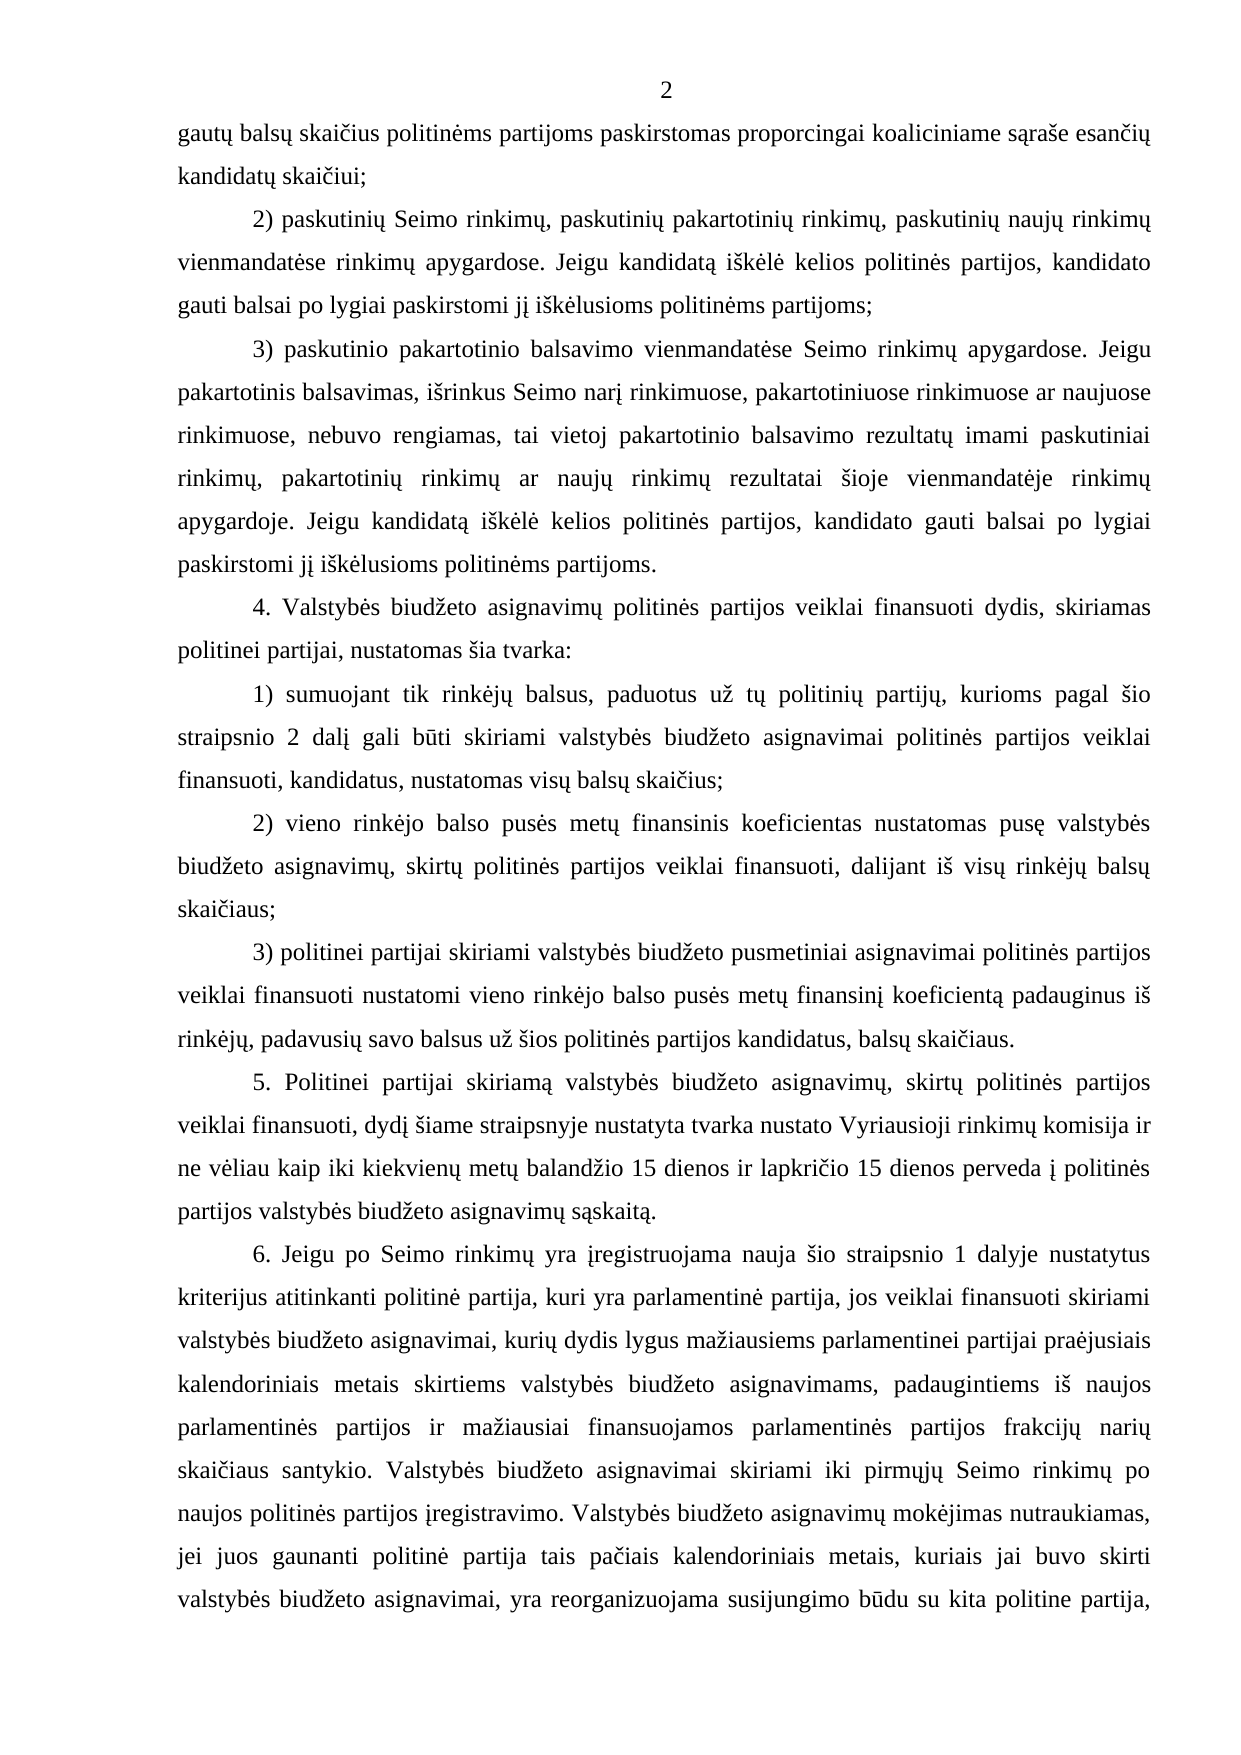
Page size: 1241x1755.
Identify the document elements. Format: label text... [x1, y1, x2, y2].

text 4. Valstybės biudžeto asignavimų politinės partijos veiklai finansuoti dydis, skiriamas politinei partijai, nustatomas šia tvarka: [177, 592, 1152, 664]
text 2) vieno rinkėjo balso pusės metų finansinis koeficientas nustatomas pusę valstybės biudžeto asignavimų, skirtų politinės partijos veiklai finansuoti, dalijant iš visų rinkėjų balsų skaičiaus; [177, 808, 1152, 923]
text 1) sumuojant tik rinkėjų balsus, paduotus už tų politinių partijų, kurioms pagal šio straipsnio 2 dalį gali būti skiriami valstybės biudžeto asignavimai politinės partijos veiklai finansuoti, kandidatus, nustatomas visų balsų skaičius; [177, 679, 1152, 794]
text 6. Jeigu po Seimo rinkimų yra įregistruojama nauja šio straipsnio 1 dalyje nustatytus kriterijus atitinkanti politinė partija, kuri yra parlamentinė partija, jos veiklai finansuoti skiriami valstybės biudžeto asignavimai, kurių dydis lygus mažiausiems parlamentinei partijai praėjusiais kalendoriniais metais skirtiems valstybės biudžeto asignavimams, padaugintiems iš naujos parlamentinės partijos ir mažiausiai finansuojamos parlamentinės partijos frakcijų narių skaičiaus santykio. Valstybės biudžeto asignavimai skiriami iki pirmųjų Seimo rinkimų po naujos politinės partijos įregistravimo. Valstybės biudžeto asignavimų mokėjimas nutraukiamas, jei juos gaunanti politinė partija tais pačiais kalendoriniais metais, kuriais jai buvo skirti valstybės biudžeto asignavimai, yra reorganizuojama susijungimo būdu su kita politine partija, [177, 1239, 1152, 1613]
text 2) paskutinių Seimo rinkimų, paskutinių pakartotinių rinkimų, paskutinių naujų rinkimų vienmandatėse rinkimų apygardose. Jeigu kandidatą iškėlė kelios politinės partijos, kandidato gauti balsai po lygiai paskirstomi jį iškėlusioms politinėms partijoms; [177, 204, 1152, 319]
text 5. Politinei partijai skiriamą valstybės biudžeto asignavimų, skirtų politinės partijos veiklai finansuoti, dydį šiame straipsnyje nustatyta tvarka nustato Vyriausioji rinkimų komisija ir ne vėliau kaip iki kiekvienų metų balandžio 15 dienos ir lapkričio 15 dienos perveda į politinės partijos valstybės biudžeto asignavimų sąskaitą. [177, 1067, 1152, 1225]
text 3) politinei partijai skiriami valstybės biudžeto pusmetiniai asignavimai politinės partijos veiklai finansuoti nustatomi vieno rinkėjo balso pusės metų finansinį koeficientą padauginus iš rinkėjų, padavusių savo balsus už šios politinės partijos kandidatus, balsų skaičiaus. [177, 937, 1152, 1052]
text gautų balsų skaičius politinėms partijoms paskirstomas proporcingai koaliciniame sąraše esančių kandidatų skaičiui; [177, 118, 1152, 190]
text 3) paskutinio pakartotinio balsavimo vienmandatėse Seimo rinkimų apygardose. Jeigu pakartotinis balsavimas, išrinkus Seimo narį rinkimuose, pakartotiniuose rinkimuose ar naujuose rinkimuose, nebuvo rengiamas, tai vietoj pakartotinio balsavimo rezultatų imami paskutiniai rinkimų, pakartotinių rinkimų ar naujų rinkimų rezultatai šioje vienmandatėje rinkimų apygardoje. Jeigu kandidatą iškėlė kelios politinės partijos, kandidato gauti balsai po lygiai paskirstomi jį iškėlusioms politinėms partijoms. [177, 334, 1152, 578]
